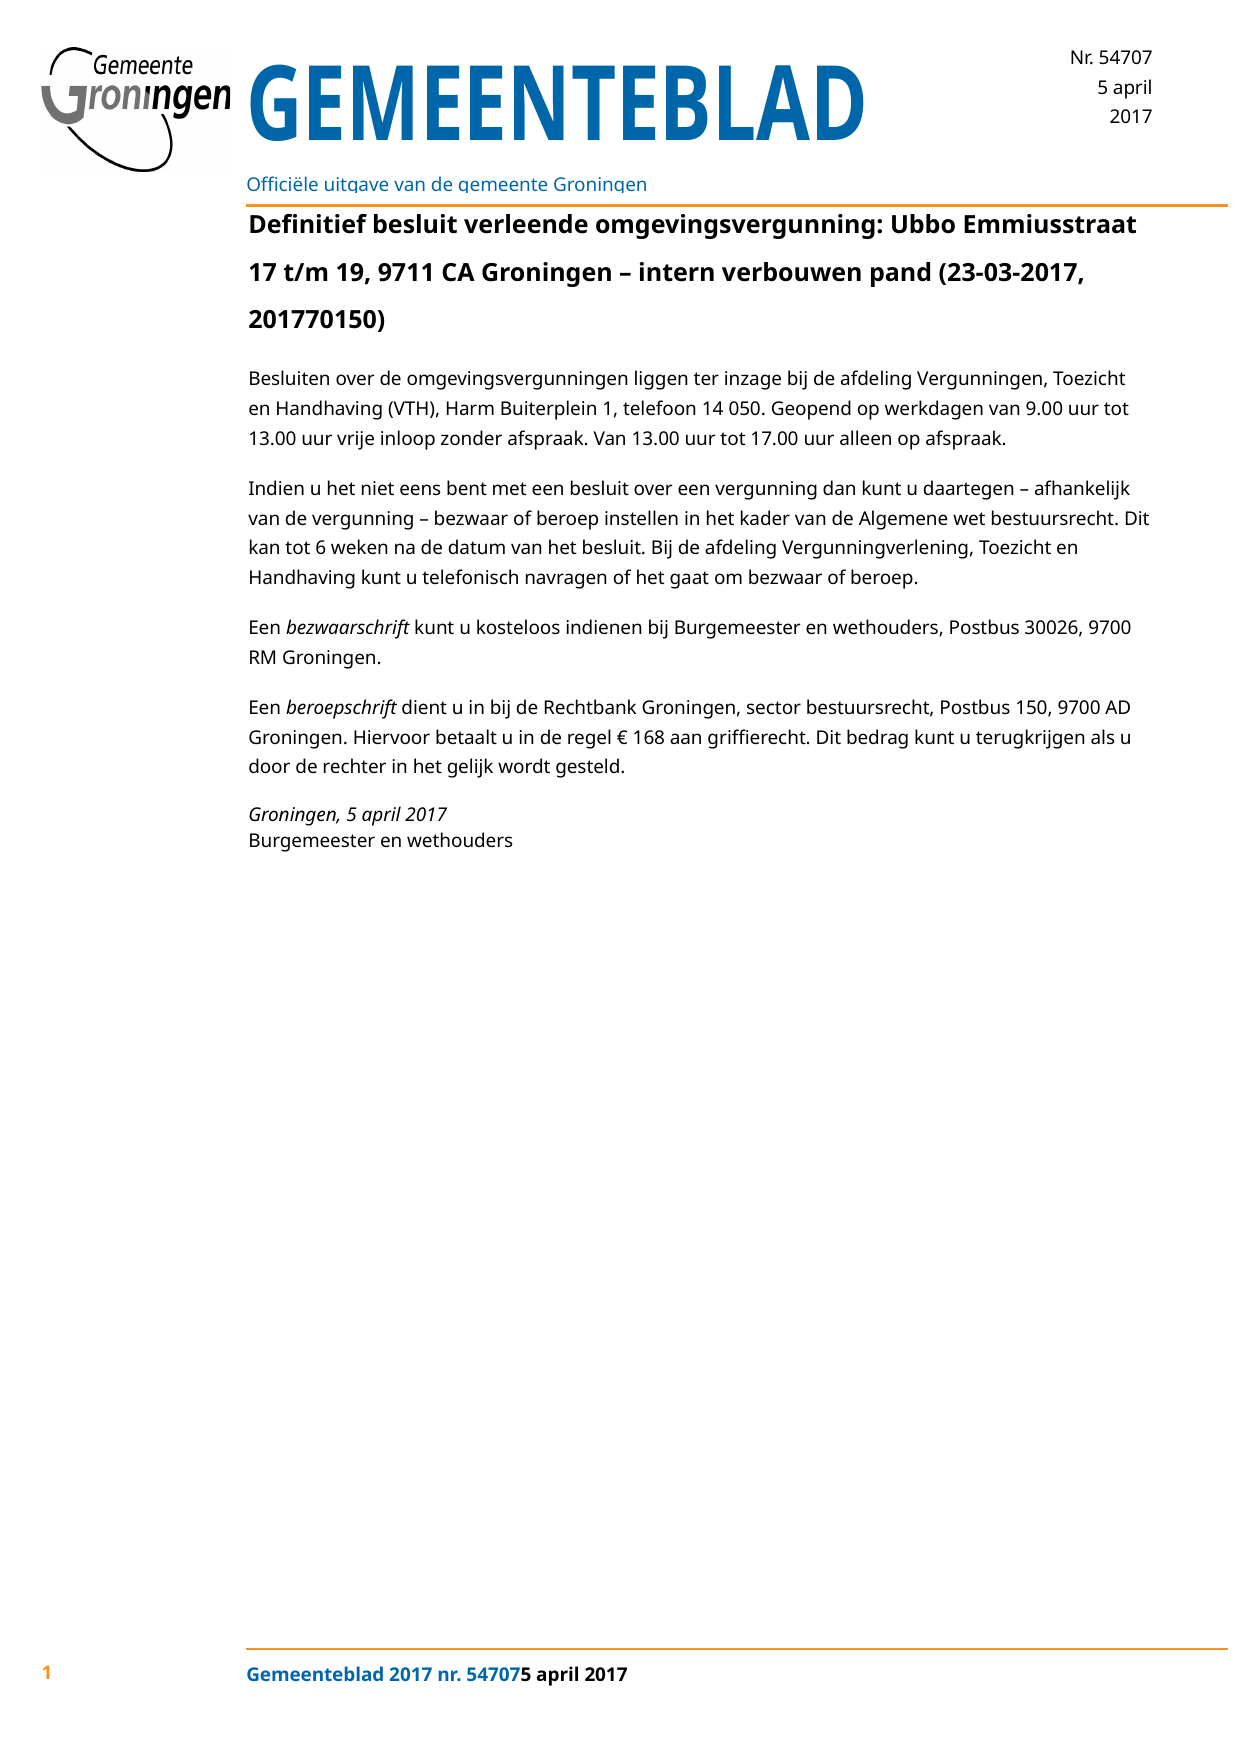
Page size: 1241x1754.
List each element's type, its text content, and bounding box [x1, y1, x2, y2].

text Een bezwaarschrift kunt u kosteloos indienen bij Burgemeester en wethouders, Postbus 30026, 9700 RM Groningen. [248, 614, 1152, 669]
text Definitief besluit verleende omgevingsvergunning: Ubbo Emmiusstraat 17 t/m 19, 9711 CA Groningen – intern verbouwen pand (23-03-2017, 201770150) [248, 207, 1152, 336]
text Besluiten over de omgevingsvergunningen liggen ter inzage bij de afdeling Vergunningen, Toezicht en Handhaving (VTH), Harm Buiterplein 1, telefoon 14 050. Geopend op werkdagen van 9.00 uur tot 13.00 uur vrije inloop zonder afspraak. Van 13.00 uur tot 17.00 uur alleen op afspraak. [248, 366, 1152, 450]
picture [41, 47, 231, 172]
text Indien u het niet eens bent met een besluit over een vergunning dan kunt u daartegen – afhankelijk van de vergunning – bezwaar of beroep instellen in het kader van de Algemene wet bestuursrecht. Dit kan tot 6 weken na de datum van het besluit. Bij de afdeling Vergunningverlening, Toezicht en Handhaving kunt u telefonisch navragen of het gaat om bezwaar of beroep. [248, 475, 1152, 589]
text Een beroepschrift dient u in bij de Rechtbank Groningen, sector bestuursrecht, Postbus 150, 9700 AD Groningen. Hiervoor betaalt u in de regel € 168 aan griffierecht. Dit bedrag kunt u terugkrijgen als u door de rechter in het gelijk wordt gesteld. [248, 694, 1152, 779]
text Groningen, 5 april 2017 [248, 801, 1152, 827]
text Burgemeester en wethouders [248, 827, 1152, 853]
